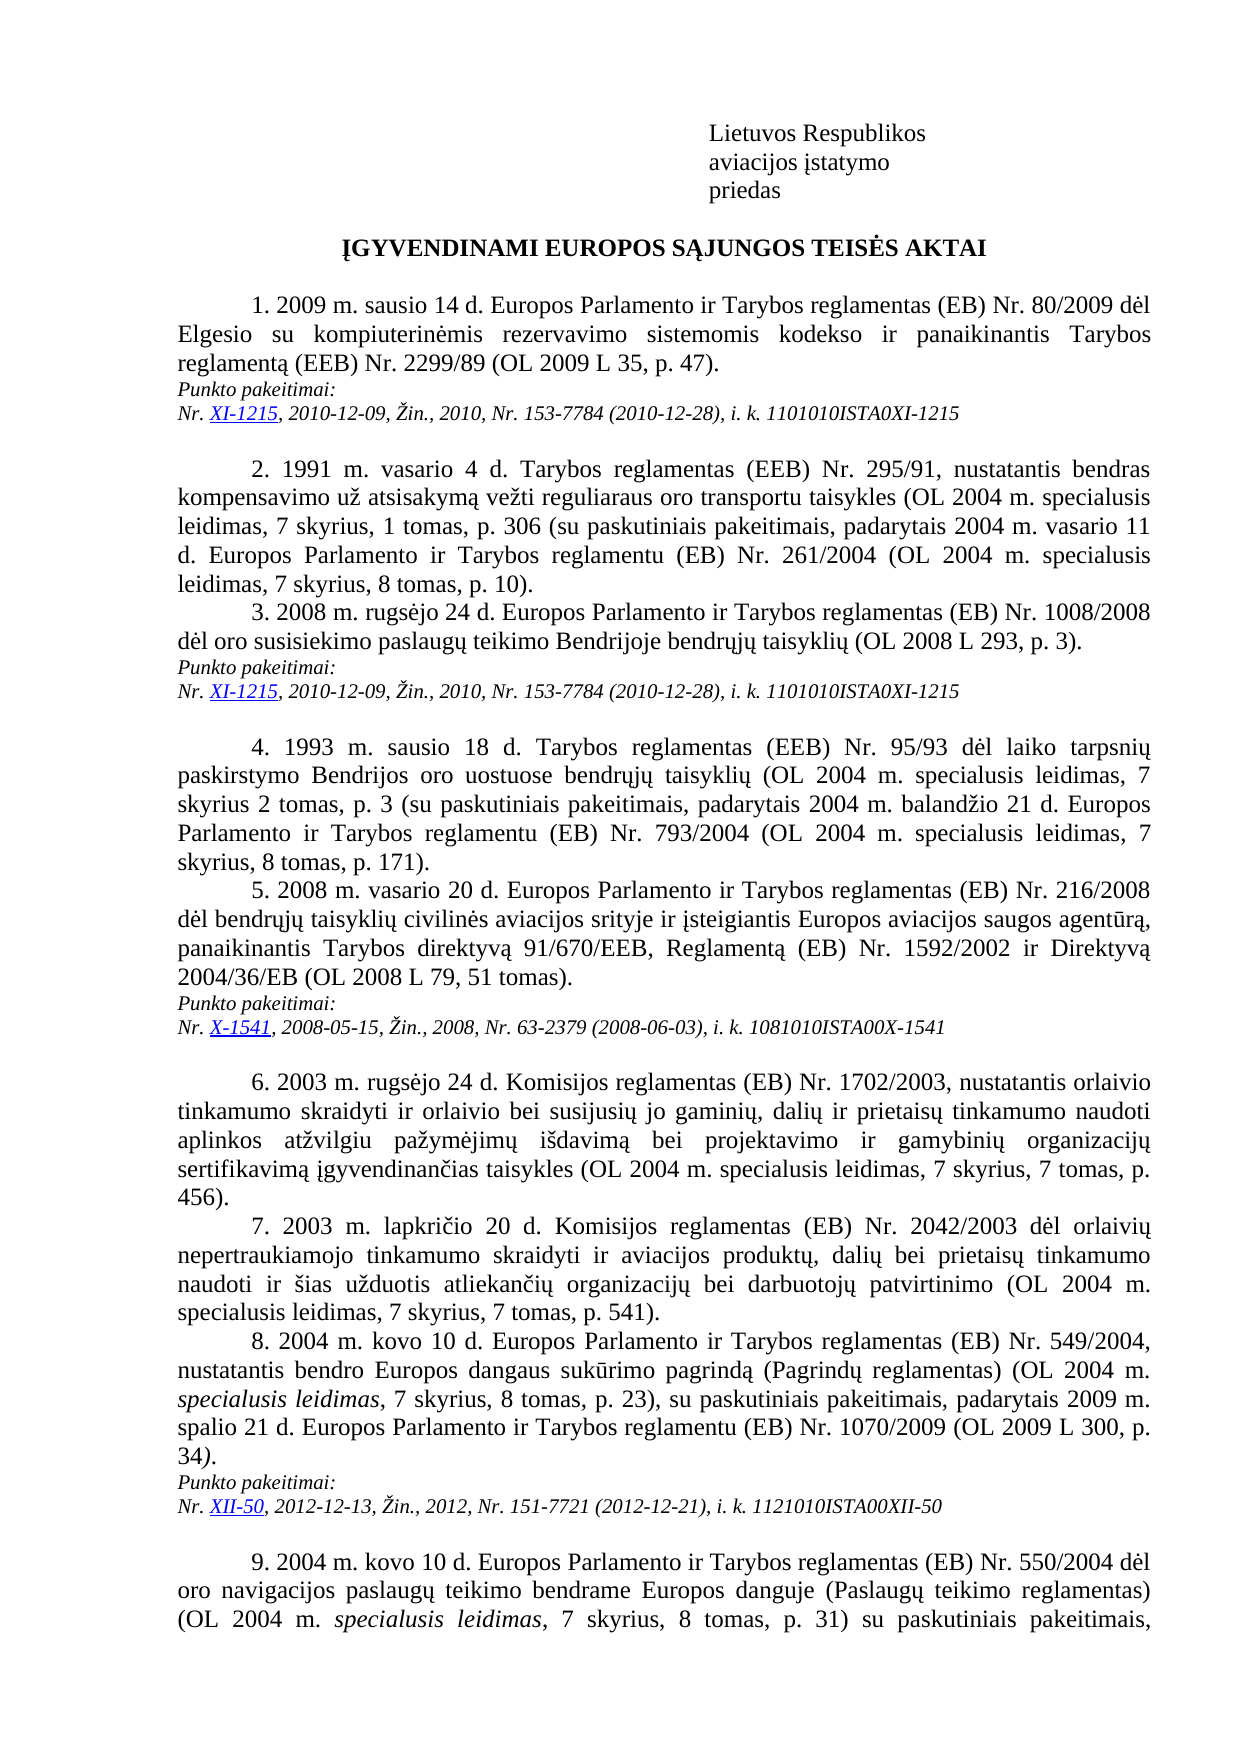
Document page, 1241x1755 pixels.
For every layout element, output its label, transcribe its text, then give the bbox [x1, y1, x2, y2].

text 8. 2004 m. kovo 10 d. Europos Parlamento ir Tarybos reglamentas (EB) Nr. 549/2004, nustatantis bendro Europos dangaus sukūrimo pagrindą (Pagrindų reglamentas) (OL 2004 m. specialusis leidimas, 7 skyrius, 8 tomas, p. 23), su paskutiniais pakeitimais, padarytais 2009 m. spalio 21 d. Europos Parlamento ir Tarybos reglamentu (EB) Nr. 1070/2009 (OL 2009 L 300, p. 34). [177, 1326, 1152, 1470]
text Punkto pakeitimai: [177, 377, 1152, 401]
text Nr. XI-1215, 2010-12-09, Žin., 2010, Nr. 153-7784 (2010-12-28), i. k. 1101010ISTA0XI-1215 [177, 401, 1152, 425]
text 3. 2008 m. rugsėjo 24 d. Europos Parlamento ir Tarybos reglamentas (EB) Nr. 1008/2008 dėl oro susisiekimo paslaugų teikimo Bendrijoje bendrųjų taisyklių (OL 2008 L 293, p. 3). [177, 597, 1152, 655]
text 5. 2008 m. vasario 20 d. Europos Parlamento ir Tarybos reglamentas (EB) Nr. 216/2008 dėl bendrųjų taisyklių civilinės aviacijos srityje ir įsteigiantis Europos aviacijos saugos agentūrą, panaikinantis Tarybos direktyvą 91/670/EEB, Reglamentą (EB) Nr. 1592/2002 ir Direktyvą 2004/36/EB (OL 2008 L 79, 51 tomas). [177, 876, 1152, 991]
text aviacijos įstatymo [177, 147, 1152, 176]
text Nr. XII-50, 2012-12-13, Žin., 2012, Nr. 151-7721 (2012-12-21), i. k. 1121010ISTA00XII-50 [177, 1494, 1152, 1518]
text Punkto pakeitimai: [177, 1470, 1152, 1494]
text 6. 2003 m. rugsėjo 24 d. Komisijos reglamentas (EB) Nr. 1702/2003, nustatantis orlaivio tinkamumo skraidyti ir orlaivio bei susijusių jo gaminių, dalių ir prietaisų tinkamumo naudoti aplinkos atžvilgiu pažymėjimų išdavimą bei projektavimo ir gamybinių organizacijų sertifikavimą įgyvendinančias taisykles (OL 2004 m. specialusis leidimas, 7 skyrius, 7 tomas, p. 456). [177, 1067, 1152, 1211]
text 1. 2009 m. sausio 14 d. Europos Parlamento ir Tarybos reglamentas (EB) Nr. 80/2009 dėl Elgesio su kompiuterinėmis rezervavimo sistemomis kodekso ir panaikinantis Tarybos reglamentą (EEB) Nr. 2299/89 (OL 2009 L 35, p. 47). [177, 291, 1152, 377]
text Punkto pakeitimai: [177, 991, 1152, 1015]
text Nr. X-1541, 2008-05-15, Žin., 2008, Nr. 63-2379 (2008-06-03), i. k. 1081010ISTA00X-1541 [177, 1015, 1152, 1039]
text 2. 1991 m. vasario 4 d. Tarybos reglamentas (EEB) Nr. 295/91, nustatantis bendras kompensavimo už atsisakymą vežti reguliaraus oro transportu taisykles (OL 2004 m. specialusis leidimas, 7 skyrius, 1 tomas, p. 306 (su paskutiniais pakeitimais, padarytais 2004 m. vasario 11 d. Europos Parlamento ir Tarybos reglamentu (EB) Nr. 261/2004 (OL 2004 m. specialusis leidimas, 7 skyrius, 8 tomas, p. 10). [177, 454, 1152, 597]
text 9. 2004 m. kovo 10 d. Europos Parlamento ir Tarybos reglamentas (EB) Nr. 550/2004 dėl oro navigacijos paslaugų teikimo bendrame Europos danguje (Paslaugų teikimo reglamentas) (OL 2004 m. specialusis leidimas, 7 skyrius, 8 tomas, p. 31) su paskutiniais pakeitimais, [177, 1547, 1152, 1633]
text Lietuvos Respublikos [177, 118, 1152, 147]
text ĮGYVENDINAMI EUROPOS SĄJUNGOS TEISĖS AKTAI [177, 233, 1152, 262]
text 4. 1993 m. sausio 18 d. Tarybos reglamentas (EEB) Nr. 95/93 dėl laiko tarpsnių paskirstymo Bendrijos oro uostuose bendrųjų taisyklių (OL 2004 m. specialusis leidimas, 7 skyrius 2 tomas, p. 3 (su paskutiniais pakeitimais, padarytais 2004 m. balandžio 21 d. Europos Parlamento ir Tarybos reglamentu (EB) Nr. 793/2004 (OL 2004 m. specialusis leidimas, 7 skyrius, 8 tomas, p. 171). [177, 732, 1152, 876]
text 7. 2003 m. lapkričio 20 d. Komisijos reglamentas (EB) Nr. 2042/2003 dėl orlaivių nepertraukiamojo tinkamumo skraidyti ir aviacijos produktų, dalių bei prietaisų tinkamumo naudoti ir šias užduotis atliekančių organizacijų bei darbuotojų patvirtinimo (OL 2004 m. specialusis leidimas, 7 skyrius, 7 tomas, p. 541). [177, 1211, 1152, 1326]
text Punkto pakeitimai: [177, 655, 1152, 679]
text priedas [177, 176, 1152, 204]
text Nr. XI-1215, 2010-12-09, Žin., 2010, Nr. 153-7784 (2010-12-28), i. k. 1101010ISTA0XI-1215 [177, 679, 1152, 703]
